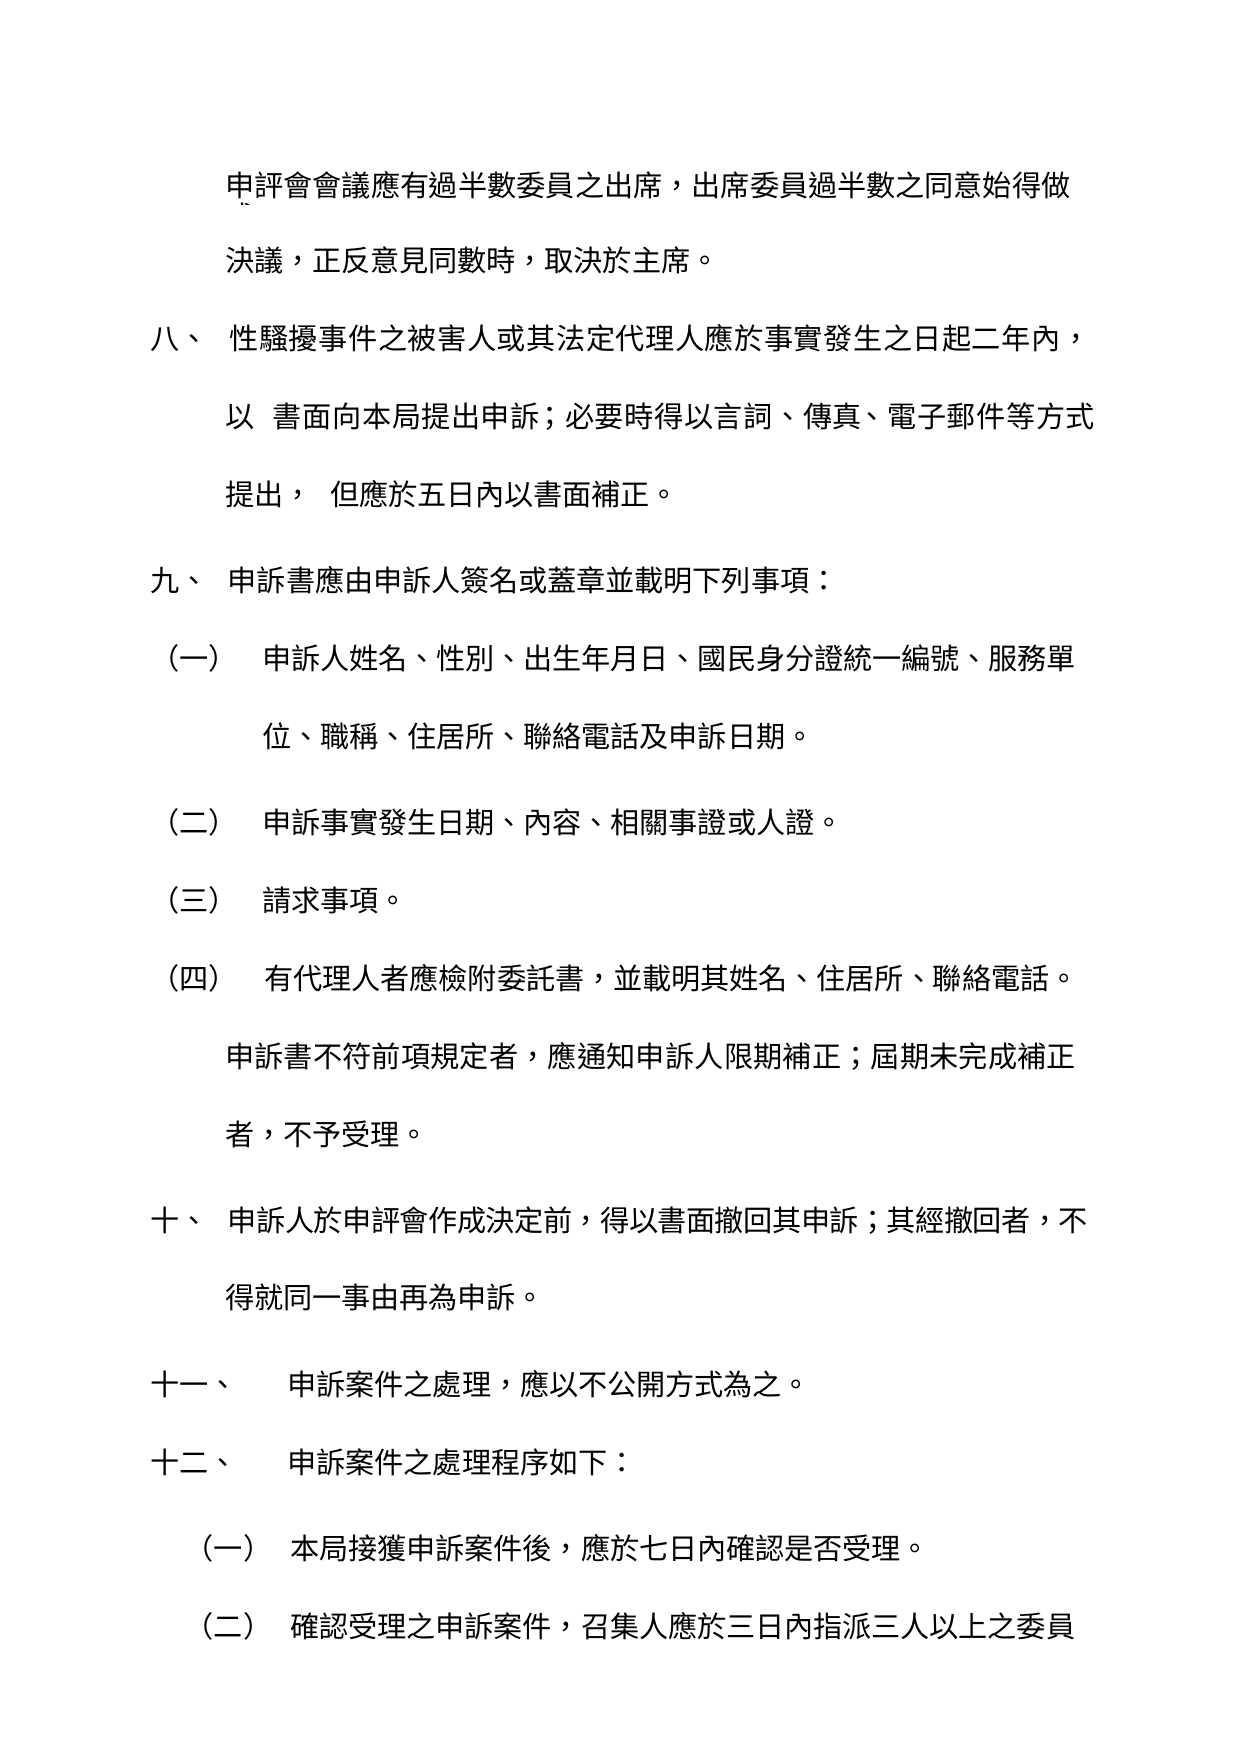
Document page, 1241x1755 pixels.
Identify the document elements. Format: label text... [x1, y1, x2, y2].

text 八、 性騷擾事件之被害人或其法定代理人應於事實發生之日起二年內，以 書面向本局提出申訴；必要時得以言詞、傳真、電子郵件等方式提出， 但應於五日內以書面補正。 [150, 318, 1096, 513]
text （三） 請求事項。 [150, 880, 1107, 920]
text （二） 確認受理之申訴案件，召集人應於三日內指派三人以上之委員 [184, 1606, 1107, 1646]
text （四） 有代理人者應檢附委託書，並載明其姓名、住居所、聯絡電話。 申訴書不符前項規定者，應通知申訴人限期補正；屆期未完成補正 者，不予受理。 [150, 958, 1079, 1153]
text （二） 申訴事實發生日期、內容、相關事證或人證。 [150, 802, 1107, 842]
text （一） 申訴人姓名、性別、出生年月日、國民身分證統一編號、服務單 位、職稱、住居所、聯絡電話及申訴日期。 [150, 638, 1079, 756]
text （一） 本局接獲申訴案件後，應於七日內確認是否受理。 [184, 1528, 1107, 1568]
text 九、 申訴書應由申訴人簽名或蓋章並載明下列事項： [150, 560, 1107, 600]
text 十一、 申訴案件之處理，應以不公開方式為之。 十二、 申訴案件之處理程序如下： [150, 1364, 813, 1482]
text 決議，正反意見同數時，取決於主席。 [225, 240, 1107, 280]
text 十、 申訴人於申評會作成決定前，得以書面撤回其申訴；其經撤回者，不 得就同一事由再為申訴。 [150, 1200, 1088, 1317]
